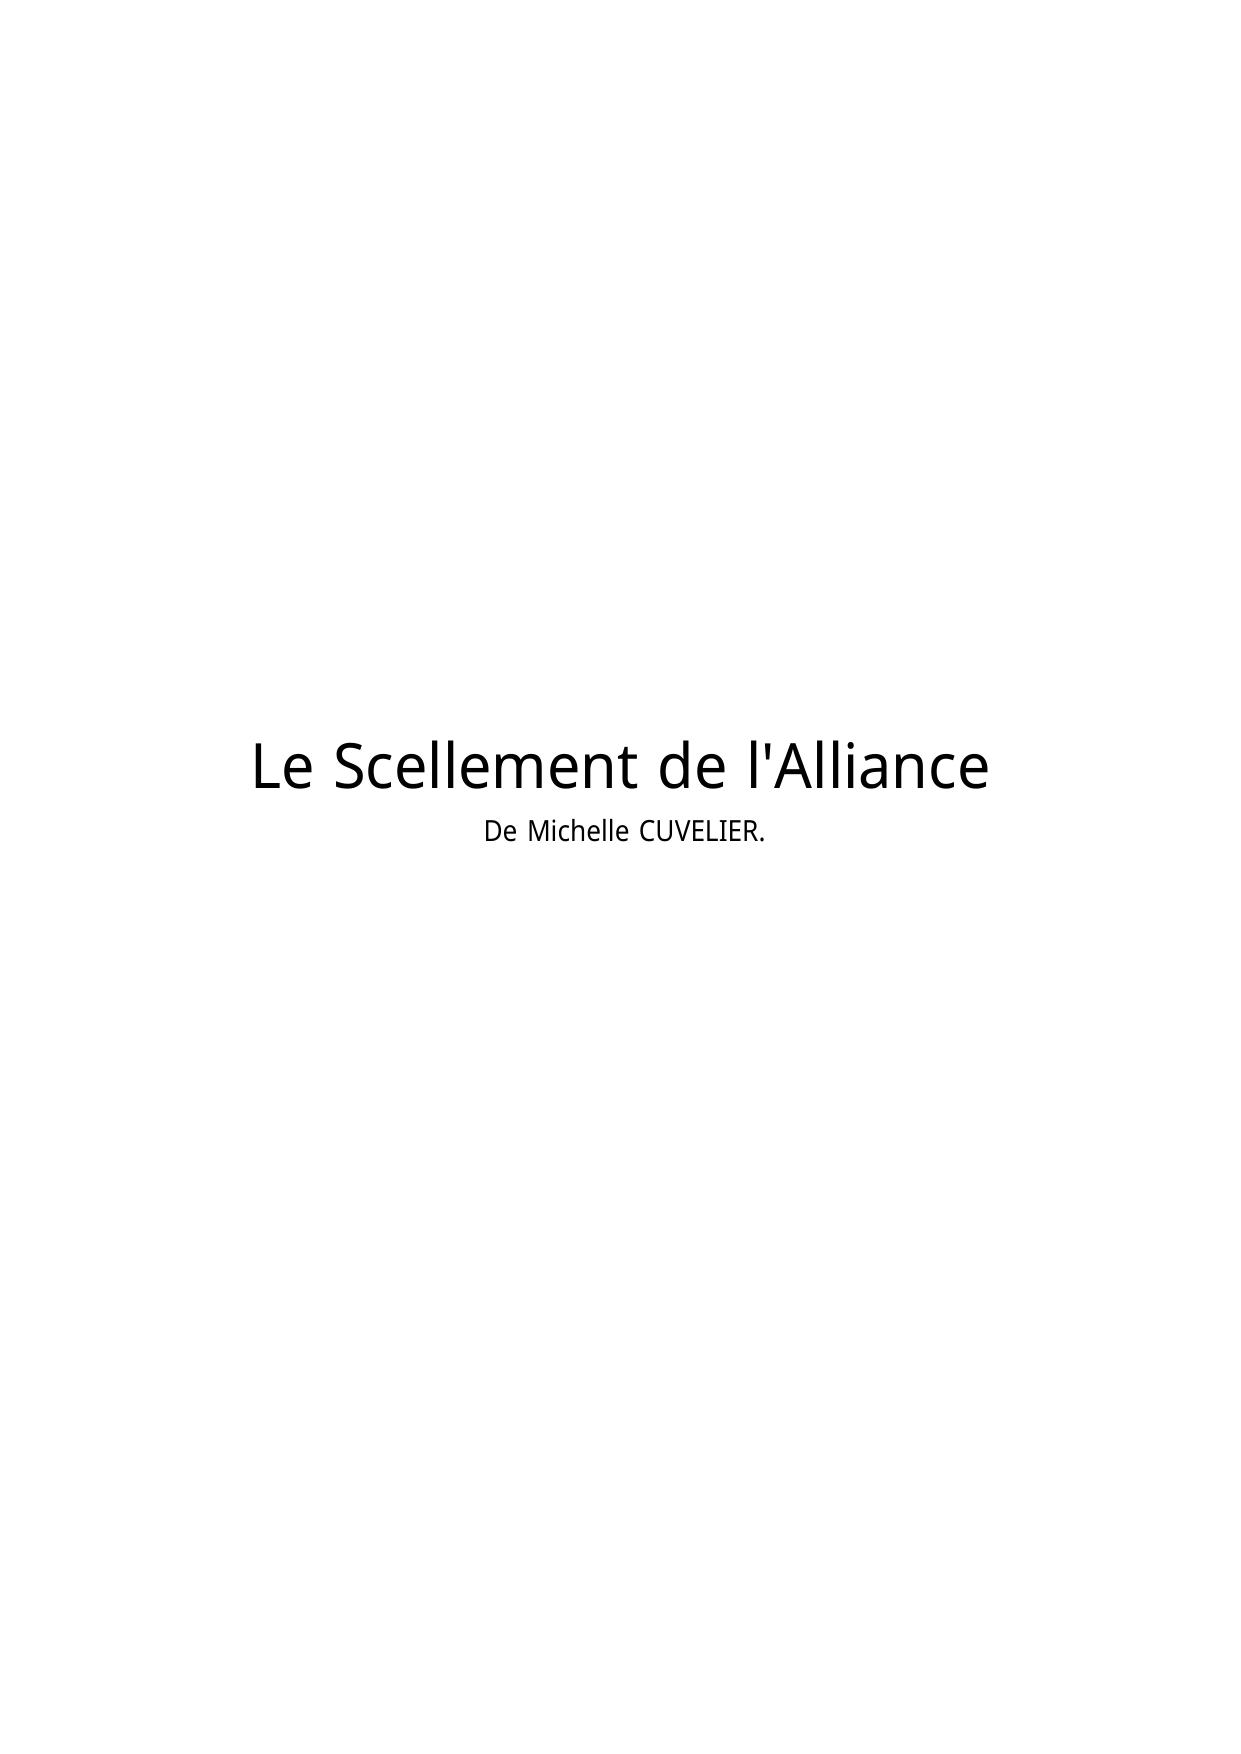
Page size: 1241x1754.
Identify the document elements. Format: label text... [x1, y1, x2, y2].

text De Michelle CUVELIER. [123, 810, 1126, 850]
text Le Scellement de l'Alliance [123, 722, 1117, 807]
